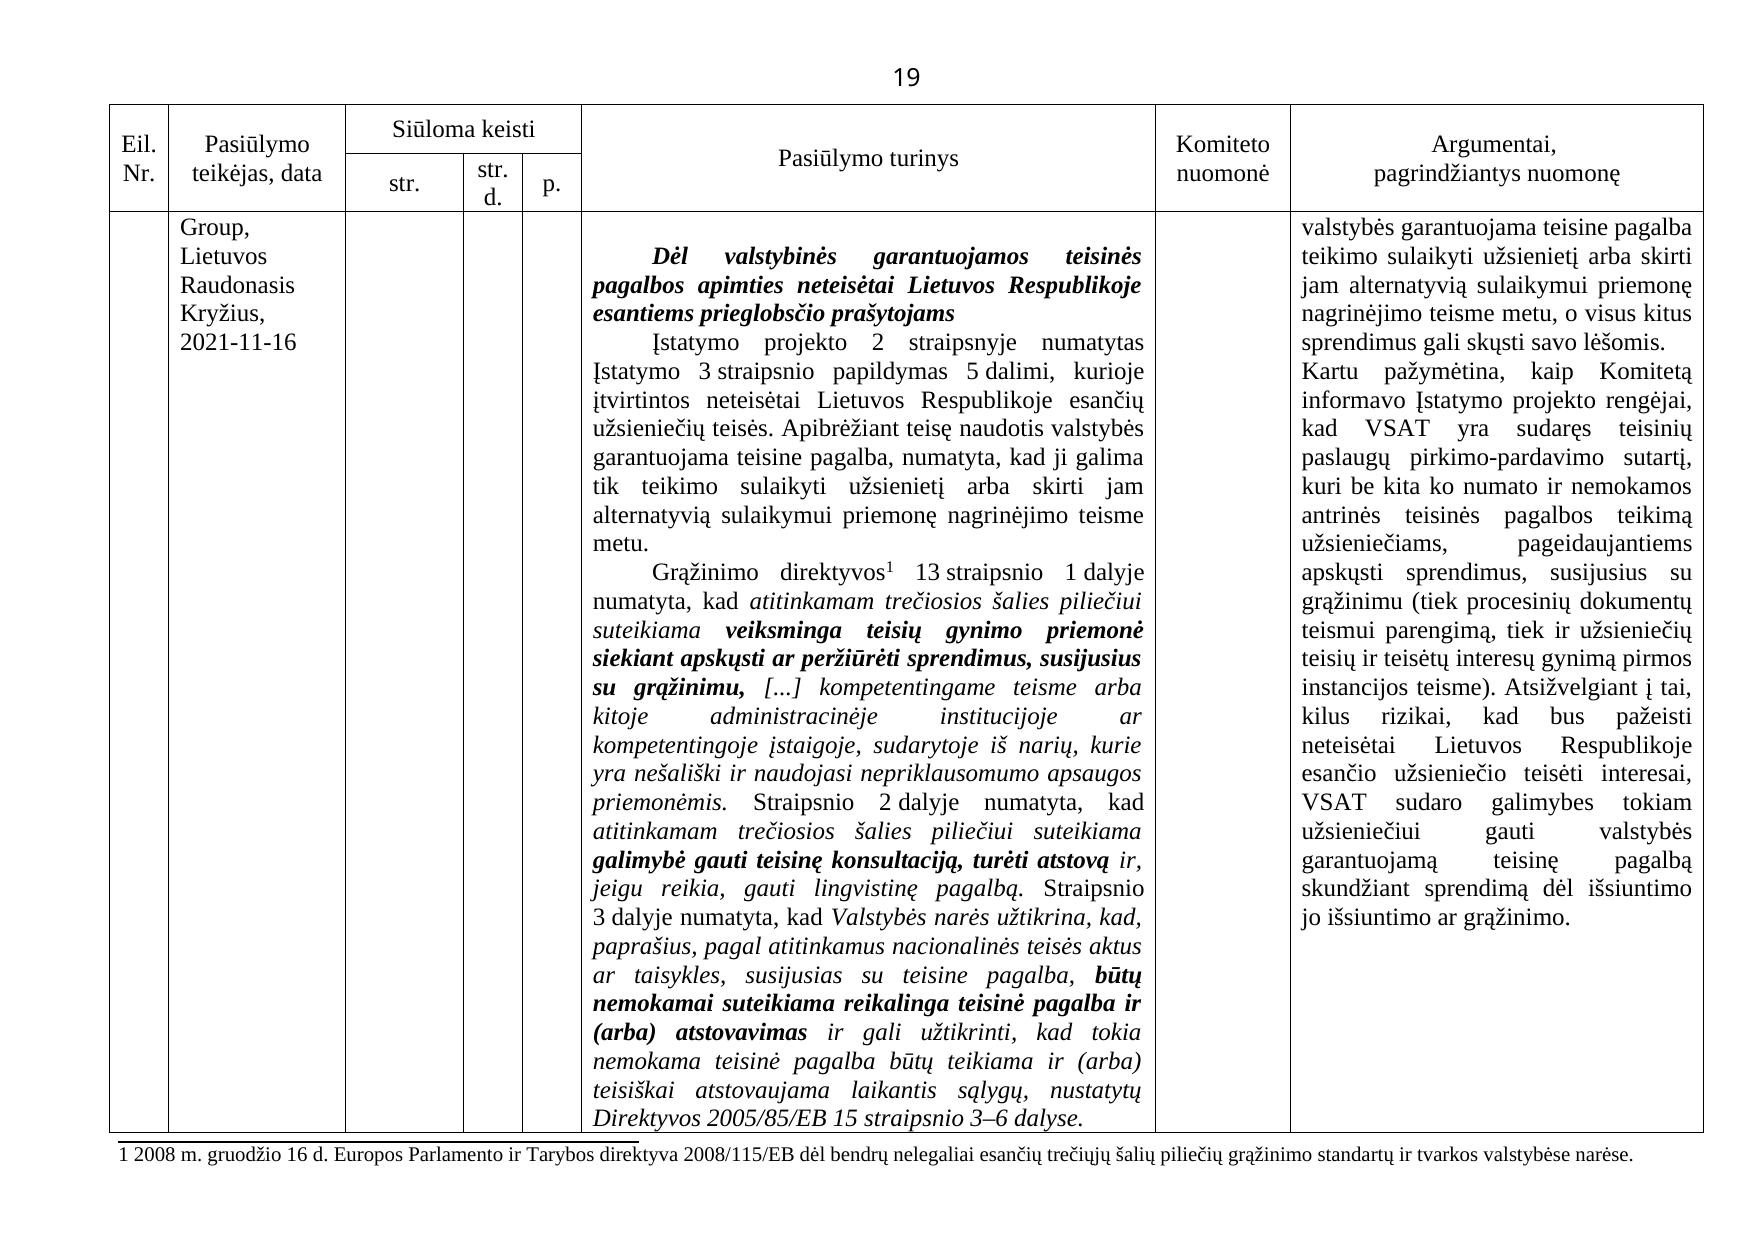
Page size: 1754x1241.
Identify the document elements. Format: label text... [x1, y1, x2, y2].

table_cell [523, 212, 581, 1132]
table_header Pasiūlymo turinys [582, 105, 1155, 211]
table_header Argumentai, pagrindžiantys nuomonę [1291, 105, 1703, 211]
table_cell Pažymėtina, kad prieglobsčio prašytojai, kuriems priimtas sprendimas dėl grąžinimo ar išsiuntimo, turi teisę naudotis valstybės garantuojama teisine pagalba skundžiant minėtus sprendimus. Visi kiti neteisėtai Lietuvos Respublikoje esantys užsieniečiai turi teisę naudotis valstybės garantuojama teisine pagalba teikimo sulaikyti užsienietį arba skirti jam alternatyvią sulaikymui priemonę nagrinėjimo teisme metu, o visus kitus sprendimus gali skųsti savo lėšomis. Kartu pažymėtina, kaip Komitetą informavo Įstatymo projekto rengėjai, kad VSAT yra sudaręs teisinių paslaugų pirkimo-pardavimo sutartį, kuri be kita ko numato ir nemokamos antrinės teisinės pagalbos teikimą užsieniečiams, pageidaujantiems apskųsti sprendimus, susijusius su grąžinimu (tiek procesinių dokumentų teismui parengimą, tiek ir užsieniečių teisių ir teisėtų interesų gynimą pirmos instancijos teisme). Atsižvelgiant į tai, kilus rizikai, kad bus pažeisti neteisėtai Lietuvos Respublikoje esančio užsieniečio teisėti interesai, VSAT sudaro galimybes tokiam užsieniečiui gauti valstybės garantuojamą teisinę pagalbą skundžiant sprendimą dėl išsiuntimo jo išsiuntimo ar grąžinimo. [1291, 212, 1703, 1132]
table_cell Group, Lietuvos Raudonasis Kryžius, 2021-11-16 [169, 212, 345, 1132]
table_header Komiteto nuomonė [1156, 105, 1290, 211]
table_cell [110, 212, 168, 1132]
table_header Eil. Nr. [110, 105, 168, 211]
table_header Siūloma keisti [346, 105, 581, 153]
table_header Pasiūlymo teikėjas, data [169, 105, 345, 211]
table_cell p. [523, 154, 581, 211]
table_cell str. [346, 154, 463, 211]
table_cell str. d. [464, 154, 522, 211]
table_cell [346, 212, 463, 1132]
table_cell [1156, 212, 1290, 1132]
table_cell Dėl valstybinės garantuojamos teisinės pagalbos apimties neteisėtai Lietuvos Respublikoje esantiems prieglobsčio prašytojams Įstatymo projekto 2 straipsnyje numatytas Įstatymo 3 straipsnio papildymas 5 dalimi, kurioje įtvirtintos neteisėtai Lietuvos Respublikoje esančių užsieniečių teisės. Apibrėžiant teisę naudotis valstybės garantuojama teisine pagalba, numatyta, kad ji galima tik teikimo sulaikyti užsienietį arba skirti jam alternatyvią sulaikymui priemonę nagrinėjimo teisme metu. Grąžinimo direktyvos 13 straipsnio 1 dalyje numatyta, kad atitinkamam trečiosios šalies piliečiui suteikiama veiksminga teisių gynimo priemonė siekiant apskųsti ar peržiūrėti sprendimus, susijusius su grąžinimu, [...] kompetentingame teisme arba kitoje administracinėje institucijoje ar kompetentingoje įstaigoje, sudarytoje iš narių, kurie yra nešališki ir naudojasi nepriklausomumo apsaugos priemonėmis. Straipsnio 2 dalyje numatyta, kad atitinkamam trečiosios šalies piliečiui suteikiama galimybė gauti teisinę konsultaciją, turėti atstovą ir, jeigu reikia, gauti lingvistinę pagalbą. Straipsnio 3 dalyje numatyta, kad Valstybės narės užtikrina, kad, paprašius, pagal atitinkamus nacionalinės teisės aktus ar taisykles, susijusias su teisine pagalba, būtų nemokamai suteikiama reikalinga teisinė pagalba ir (arba) atstovavimas ir gali užtikrinti, kad tokia nemokama teisinė pagalba būtų teikiama ir (arba) teisiškai atstovaujama laikantis sąlygų, nustatytų Direktyvos 2005/85/EB 15 straipsnio 3–6 dalyse. [582, 212, 1155, 1132]
table_cell [464, 212, 522, 1132]
